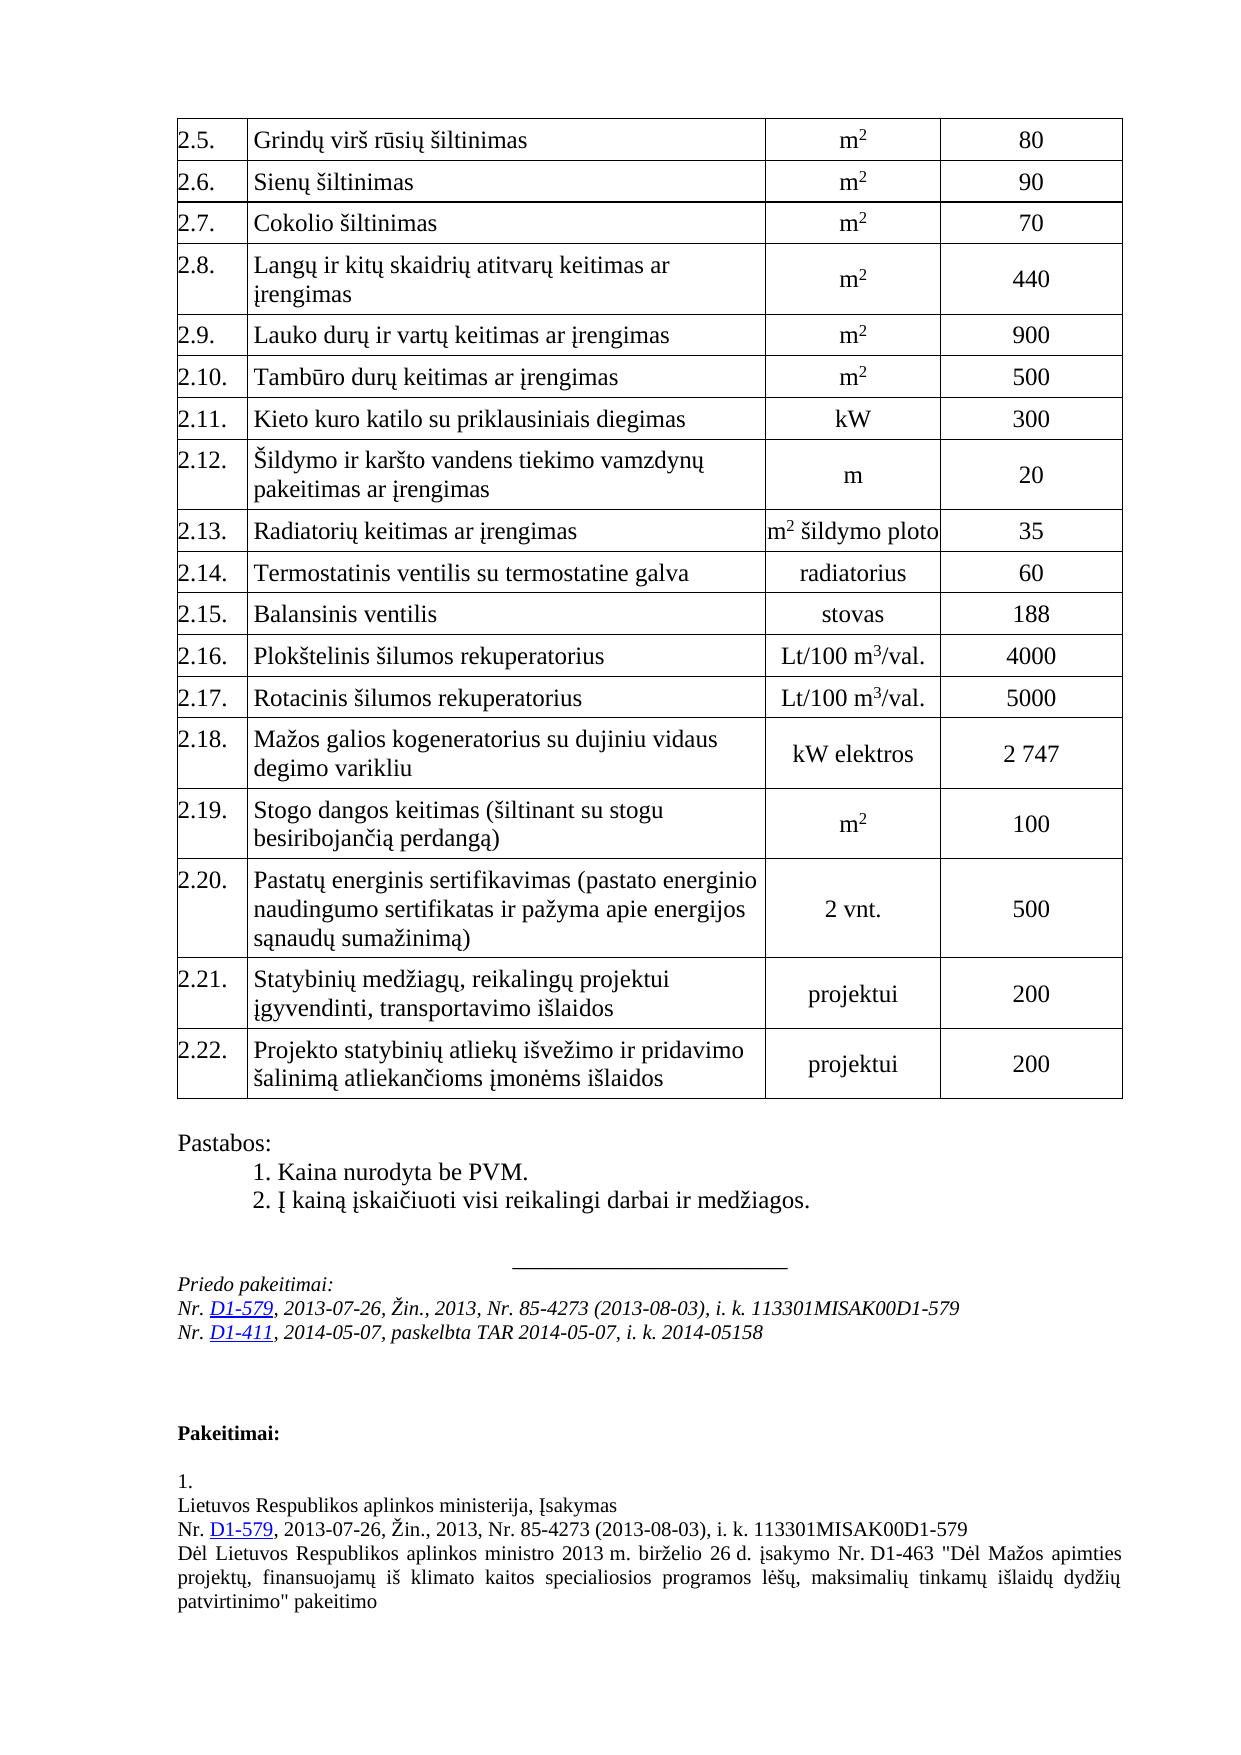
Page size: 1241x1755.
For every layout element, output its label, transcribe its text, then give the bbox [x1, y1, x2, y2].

table_cell 2.19. [178, 789, 247, 858]
table_cell 2.16. [178, 635, 247, 676]
table_cell 2.17. [178, 677, 247, 717]
table_cell 2.22. [178, 1029, 247, 1098]
text Pastabos: [177, 1128, 1122, 1157]
table_cell 2.15. [178, 593, 247, 634]
table_cell Langų ir kitų skaidrių atitvarų keitimas ar įrengimas [248, 244, 765, 313]
table_cell 2.10. [178, 356, 247, 397]
table_cell 2.9. [178, 315, 247, 355]
text Lietuvos Respublikos aplinkos ministerija, Įsakymas [177, 1493, 1122, 1517]
table_cell m [766, 440, 940, 509]
table_cell Plokštelinis šilumos rekuperatorius [248, 635, 765, 676]
table_cell m2 [766, 356, 940, 397]
table_cell m2 [766, 789, 940, 858]
table_cell Balansinis ventilis [248, 593, 765, 634]
table_cell m2 [766, 315, 940, 355]
table_cell Statybinių medžiagų, reikalingų projektui įgyvendinti, transportavimo išlaidos [248, 958, 765, 1028]
text Pakeitimai: [177, 1421, 1122, 1445]
table_cell projektui [766, 1029, 940, 1098]
table_cell Projekto statybinių atliekų išvežimo ir pridavimo šalinimą atliekančioms įmonėms išlaidos [248, 1029, 765, 1098]
table_cell 5000 [941, 677, 1122, 717]
table_cell 188 [941, 593, 1122, 634]
table_cell Tambūro durų keitimas ar įrengimas [248, 356, 765, 397]
table_cell 2 vnt. [766, 859, 940, 957]
table_cell 200 [941, 958, 1122, 1028]
table_cell 500 [941, 356, 1122, 397]
table_cell 2.7. [178, 203, 247, 243]
text Nr. D1-411, 2014-05-07, paskelbta TAR 2014-05-07, i. k. 2014-05158 [177, 1320, 1122, 1344]
table_cell 2 747 [941, 718, 1122, 788]
table_cell 4000 [941, 635, 1122, 676]
table_cell 2.18. [178, 718, 247, 788]
text 1. [177, 1469, 1122, 1493]
table_cell Lt/100 m3/val. [766, 635, 940, 676]
table_cell m2 [766, 244, 940, 313]
table_cell Lt/100 m3/val. [766, 677, 940, 717]
table_cell 2.20. [178, 859, 247, 957]
table_cell 2.6. [178, 161, 247, 201]
table_cell Stogo dangos keitimas (šiltinant su stogu besiribojančią perdangą) [248, 789, 765, 858]
table_cell kW [766, 398, 940, 438]
table_cell 70 [941, 203, 1122, 243]
table_cell stovas [766, 593, 940, 634]
table_cell Lauko durų ir vartų keitimas ar įrengimas [248, 315, 765, 355]
table_cell Mažos galios kogeneratorius su dujiniu vidaus degimo varikliu [248, 718, 765, 788]
table_cell Termostatinis ventilis su termostatine galva [248, 552, 765, 592]
table_cell Pastatų energinis sertifikavimas (pastato energinio naudingumo sertifikatas ir pažyma apie energijos sąnaudų sumažinimą) [248, 859, 765, 957]
table_cell radiatorius [766, 552, 940, 592]
table_cell Cokolio šiltinimas [248, 203, 765, 243]
table_cell 80 [941, 119, 1122, 160]
table_cell Radiatorių keitimas ar įrengimas [248, 510, 765, 551]
table_cell 2.14. [178, 552, 247, 592]
text Nr. D1-579, 2013-07-26, Žin., 2013, Nr. 85-4273 (2013-08-03), i. k. 113301MISAK00D1-579 [177, 1517, 1122, 1541]
table_cell 2.11. [178, 398, 247, 438]
text ______________________ [177, 1243, 1122, 1272]
table_cell m2 [766, 161, 940, 201]
text Dėl Lietuvos Respublikos aplinkos ministro 2013 m. birželio 26 d. įsakymo Nr. D1-463 "Dėl Mažos apimties projektų, finansuojamų iš klimato kaitos specialiosios programos lėšų, maksimalių tinkamų išlaidų dydžių patvirtinimo" pakeitimo [177, 1541, 1122, 1613]
table_cell 20 [941, 440, 1122, 509]
text 2. Į kainą įskaičiuoti visi reikalingi darbai ir medžiagos. [252, 1185, 1122, 1214]
table_cell Rotacinis šilumos rekuperatorius [248, 677, 765, 717]
table_cell 2.8. [178, 244, 247, 313]
text 1. Kaina nurodyta be PVM. [252, 1157, 1122, 1185]
text Priedo pakeitimai: [177, 1272, 1122, 1296]
table_cell Grindų virš rūsių šiltinimas [248, 119, 765, 160]
table_cell Kieto kuro katilo su priklausiniais diegimas [248, 398, 765, 438]
table_cell 90 [941, 161, 1122, 201]
table_cell m2 šildymo ploto [766, 510, 940, 551]
table_cell 200 [941, 1029, 1122, 1098]
table_cell 2.21. [178, 958, 247, 1028]
table_cell Šildymo ir karšto vandens tiekimo vamzdynų pakeitimas ar įrengimas [248, 440, 765, 509]
table_cell 500 [941, 859, 1122, 957]
table_cell 440 [941, 244, 1122, 313]
table_cell 900 [941, 315, 1122, 355]
table_cell 35 [941, 510, 1122, 551]
table_cell 100 [941, 789, 1122, 858]
table_cell 2.13. [178, 510, 247, 551]
table_cell 2.5. [178, 119, 247, 160]
table_cell 300 [941, 398, 1122, 438]
table_cell m2 [766, 119, 940, 160]
table_cell m2 [766, 203, 940, 243]
text Nr. D1-579, 2013-07-26, Žin., 2013, Nr. 85-4273 (2013-08-03), i. k. 113301MISAK00D1-579 [177, 1296, 1122, 1320]
table_cell kW elektros [766, 718, 940, 788]
table_cell 2.12. [178, 440, 247, 509]
table_cell Sienų šiltinimas [248, 161, 765, 201]
table_cell 60 [941, 552, 1122, 592]
table_cell projektui [766, 958, 940, 1028]
